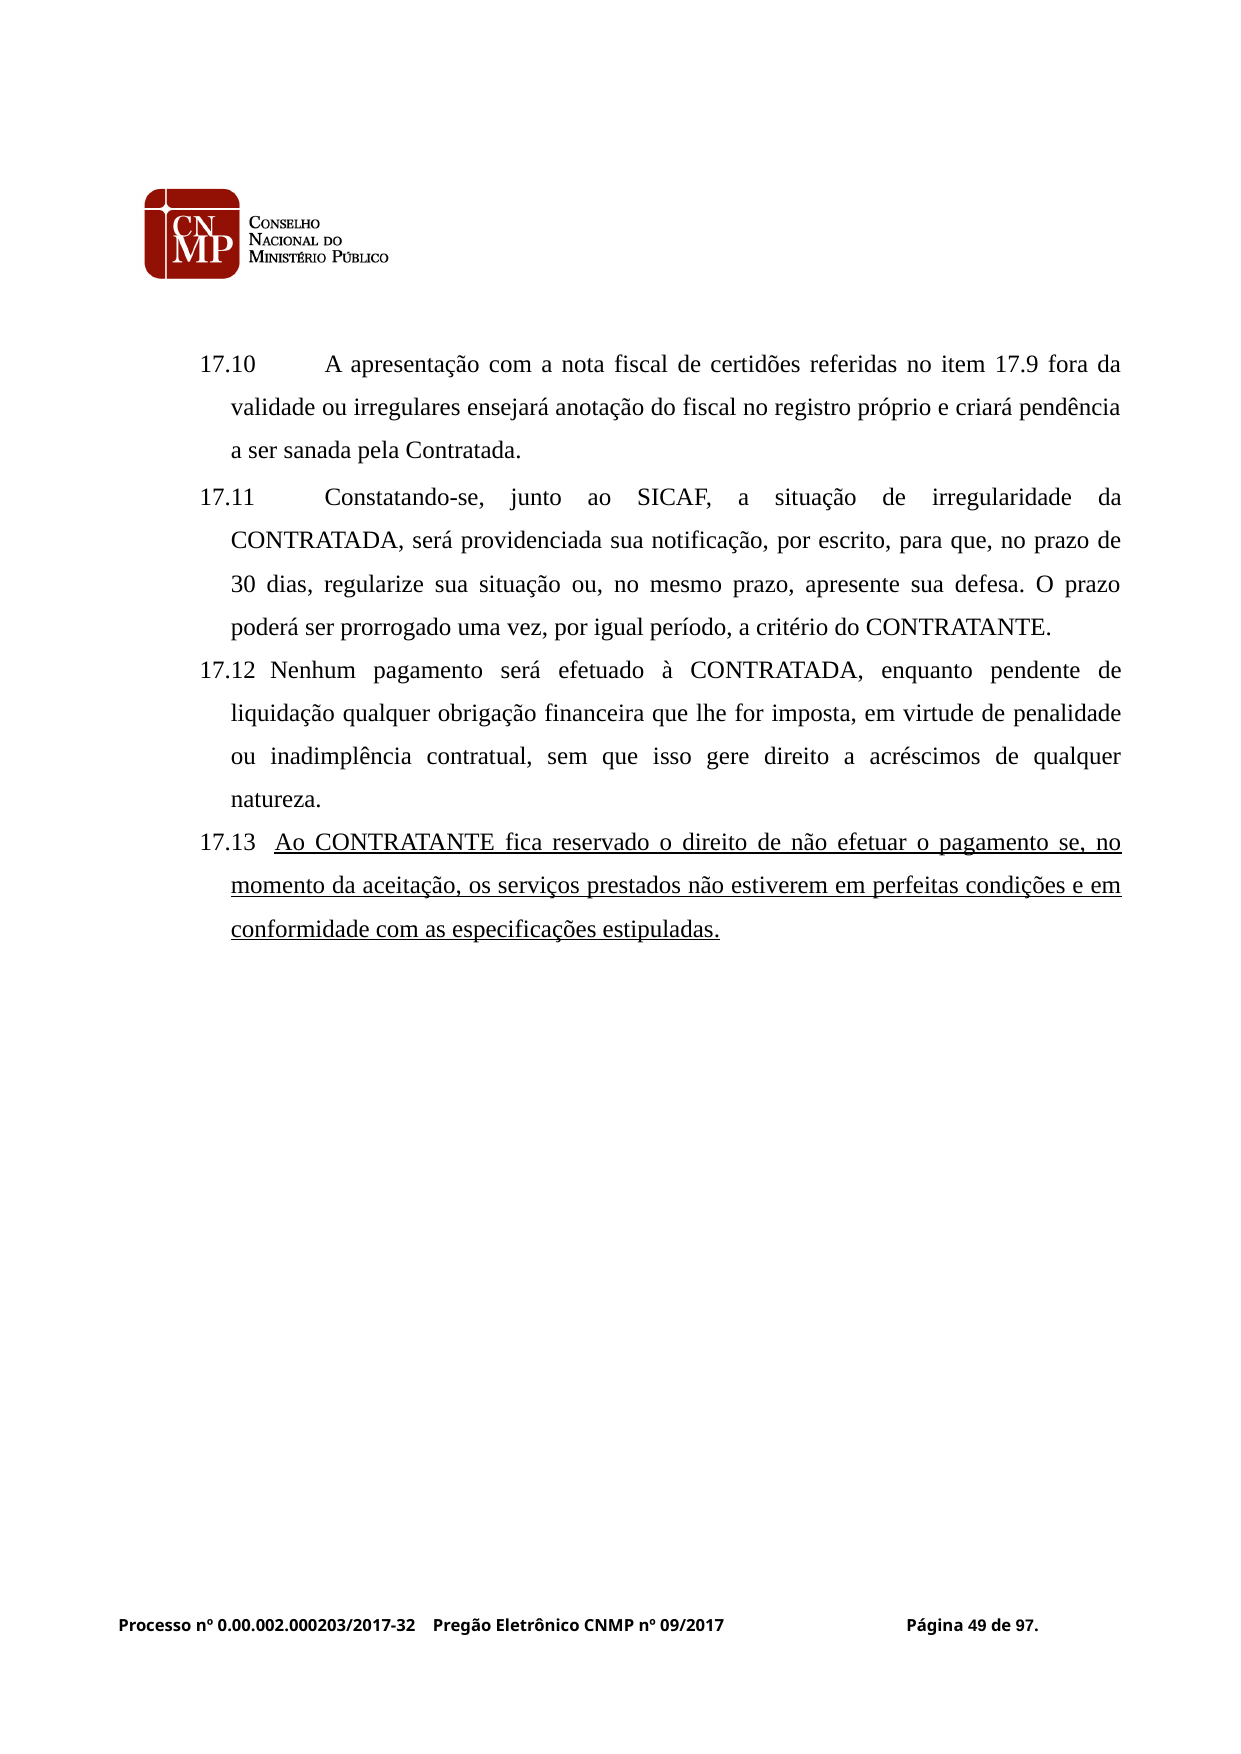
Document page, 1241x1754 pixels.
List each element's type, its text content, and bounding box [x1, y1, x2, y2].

picture [128, 174, 398, 293]
list Constatando-se, junto ao SICAF, a situação de irregularidade da CONTRATADA, será providenciada sua notificação, por escrito, para que, no prazo de 30 dias, regularize sua situação ou, no mesmo prazo, apresente sua defesa. O prazo poderá ser prorrogado uma vez, por igual período, a critério do CONTRATANTE. [193, 482, 1122, 641]
list Ao CONTRATANTE fica reservado o direito de não efetuar o pagamento se, no momento da aceitação, os serviços prestados não estiverem em perfeitas condições e em conformidade com as especificações estipuladas. [193, 827, 1122, 942]
list A apresentação com a nota fiscal de certidões referidas no item 17.9 fora da validade ou irregulares ensejará anotação do fiscal no registro próprio e criará pendência a ser sanada pela Contratada. [193, 349, 1122, 464]
list Nenhum pagamento será efetuado à CONTRATADA, enquanto pendente de liquidação qualquer obrigação financeira que lhe for imposta, em virtude de penalidade ou inadimplência contratual, sem que isso gere direito a acréscimos de qualquer natureza. [193, 655, 1122, 813]
